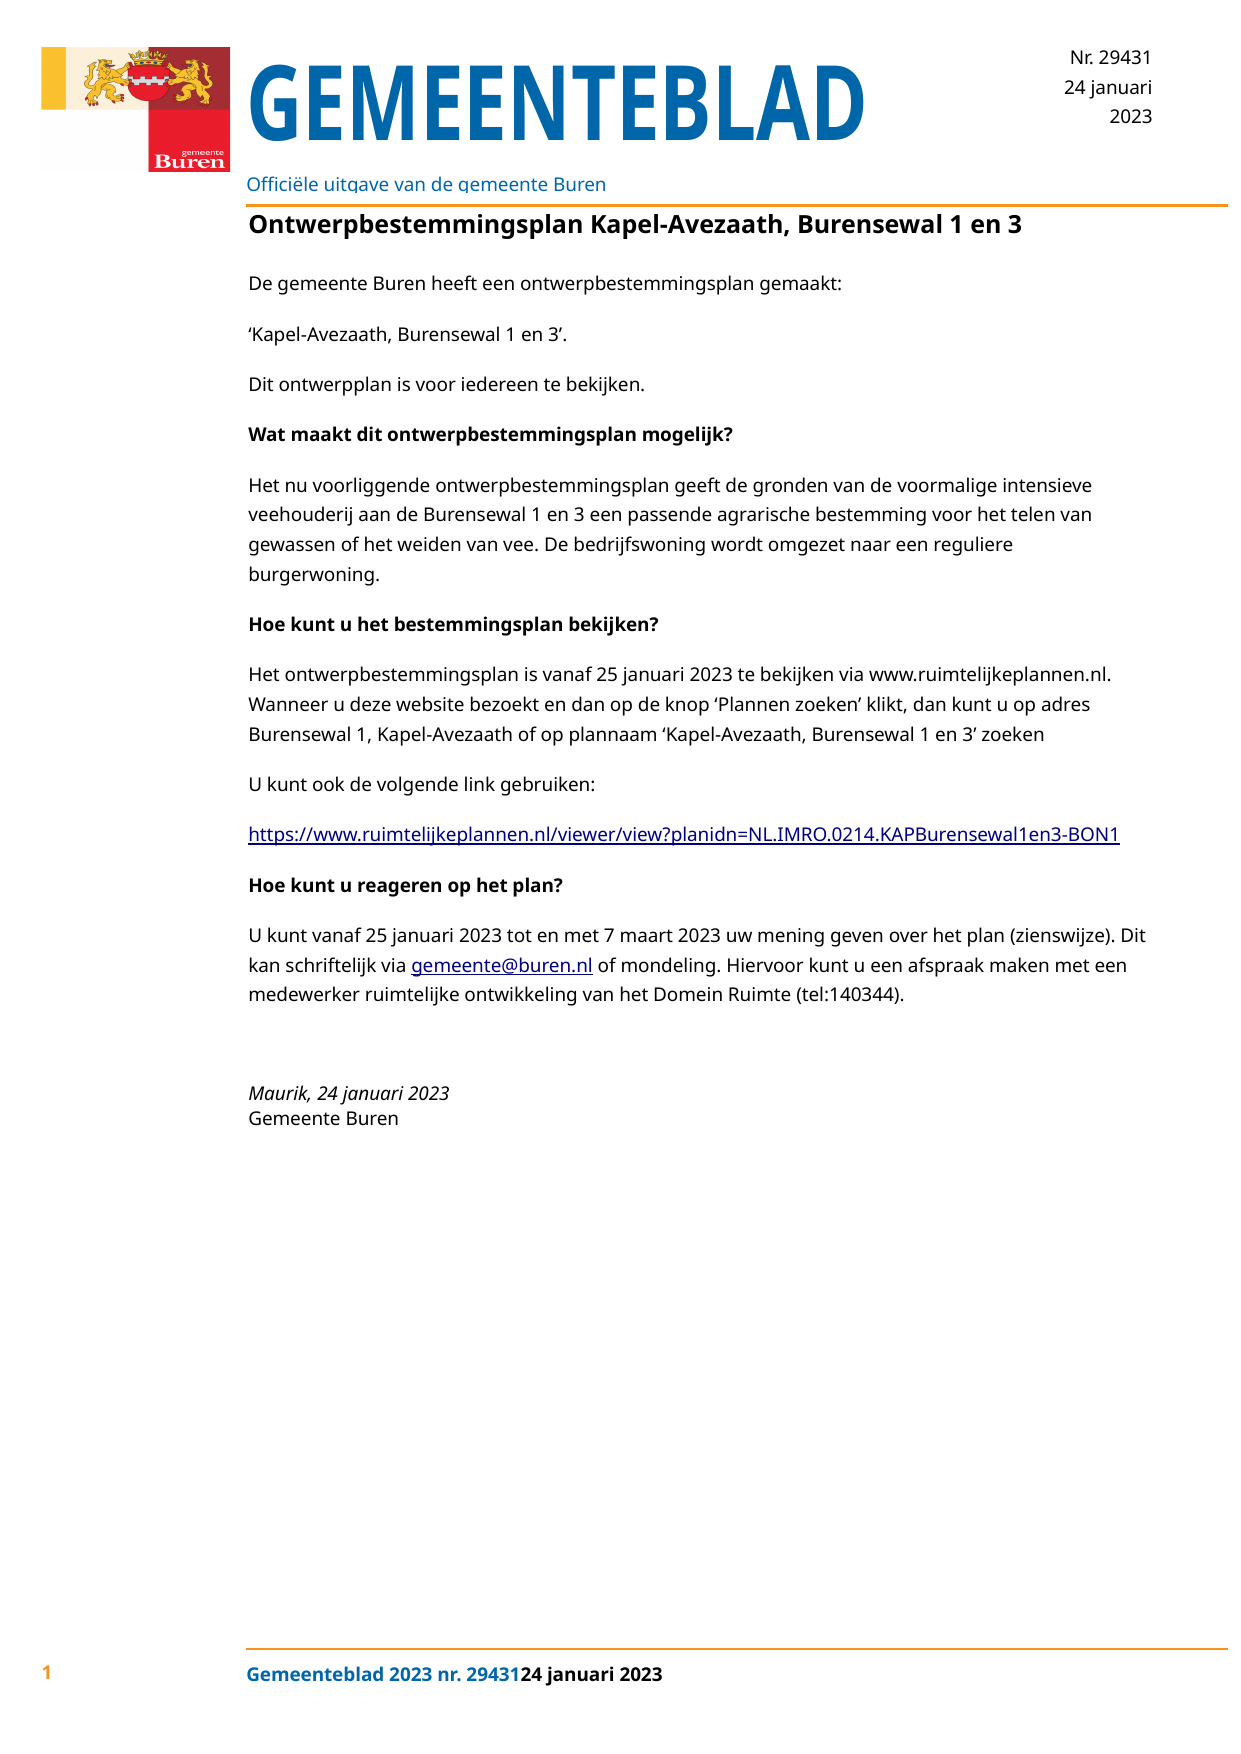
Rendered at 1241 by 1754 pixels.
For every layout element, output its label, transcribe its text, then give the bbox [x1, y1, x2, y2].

text Maurik, 24 januari 2023 [248, 1080, 1152, 1106]
text U kunt ook de volgende link gebruiken: [248, 771, 1152, 797]
text Het nu voorliggende ontwerpbestemmingsplan geeft de gronden van de voormalige intensieve veehouderij aan de Burensewal 1 en 3 een passende agrarische bestemming voor het telen van gewassen of het weiden van vee. De bedrijfswoning wordt omgezet naar een reguliere burgerwoning. [248, 472, 1152, 586]
text Het ontwerpbestemmingsplan is vanaf 25 januari 2023 te bekijken via www.ruimtelijkeplannen.nl. Wanneer u deze website bezoekt en dan op de knop ‘Plannen zoeken’ klikt, dan kunt u op adres Burensewal 1, Kapel-Avezaath of op plannaam ‘Kapel-Avezaath, Burensewal 1 en 3’ zoeken [248, 662, 1152, 746]
text https://www.ruimtelijkeplannen.nl/viewer/view?planidn=NL.IMRO.0214.KAPBurensewal1en3-BON1 [248, 822, 1152, 847]
text Hoe kunt u reageren op het plan? [248, 872, 1152, 898]
text U kunt vanaf 25 januari 2023 tot en met 7 maart 2023 uw mening geven over het plan (zienswijze). Dit kan schriftelijk via gemeente@buren.nl of mondeling. Hiervoor kunt u een afspraak maken met een medewerker ruimtelijke ontwikkeling van het Domein Ruimte (tel:140344). [248, 922, 1152, 1007]
picture [41, 47, 231, 172]
text Gemeente Buren [248, 1106, 1152, 1131]
text Dit ontwerpplan is voor iedereen te bekijken. [248, 371, 1152, 397]
text ‘Kapel-Avezaath, Burensewal 1 en 3’. [248, 321, 1152, 346]
text Wat maakt dit ontwerpbestemmingsplan mogelijk? [248, 422, 1152, 447]
text De gemeente Buren heeft een ontwerpbestemmingsplan gemaakt: [248, 270, 1152, 296]
text Hoe kunt u het bestemmingsplan bekijken? [248, 611, 1152, 637]
text Ontwerpbestemmingsplan Kapel-Avezaath, Burensewal 1 en 3 [248, 207, 1152, 241]
